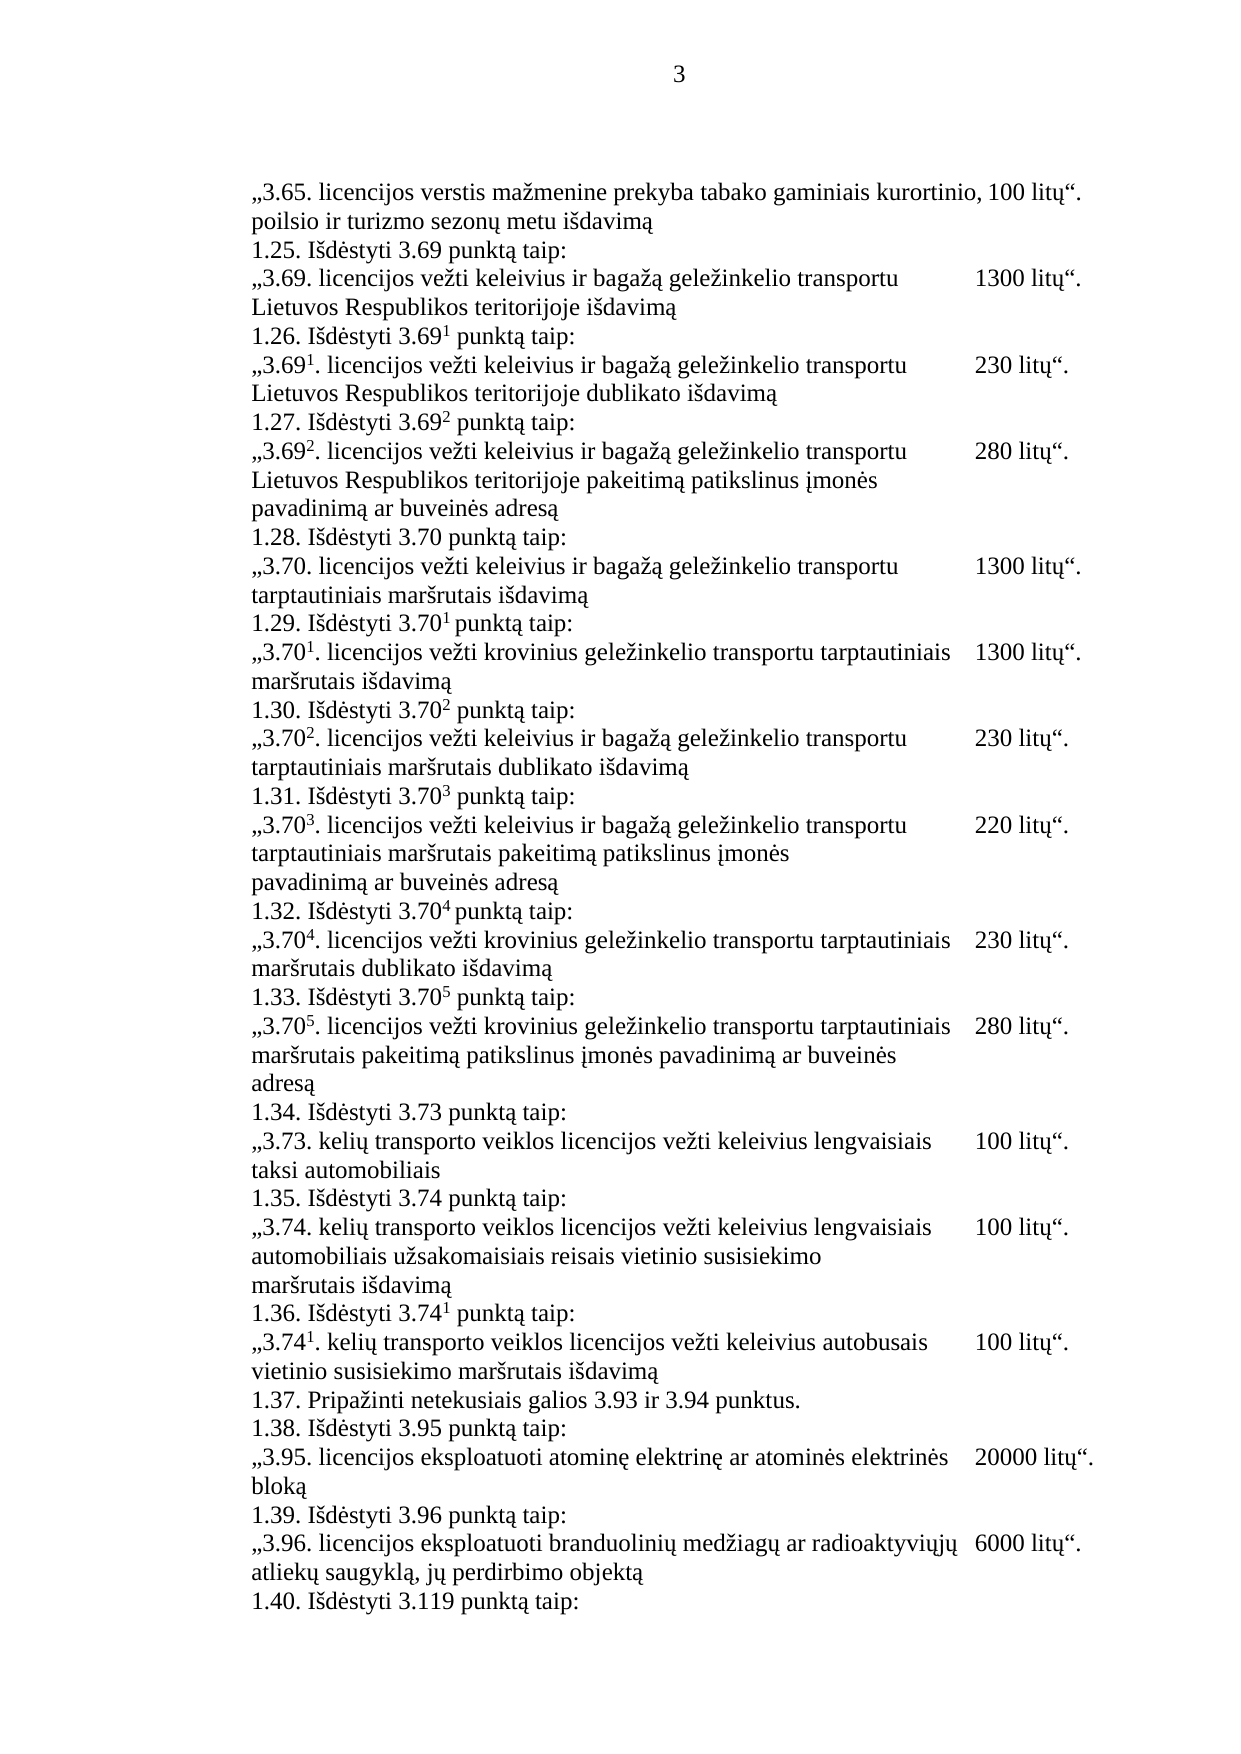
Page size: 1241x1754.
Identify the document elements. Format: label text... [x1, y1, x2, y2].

text maršrutais išdavimą [177, 666, 1181, 695]
text pavadinimą ar buveinės adresą [177, 867, 1181, 896]
text Lietuvos Respublikos teritorijoje pakeitimą patikslinus įmonės [177, 465, 1181, 493]
text „3.703. licencijos vežti keleivius ir bagažą geležinkelio transportu 220 litų“. [177, 810, 1181, 838]
text „3.73. kelių transporto veiklos licencijos vežti keleivius lengvaisiais 100 litų“. [177, 1126, 1181, 1155]
text „3.69. licencijos vežti keleivius ir bagažą geležinkelio transportu 1300 litų“. [177, 263, 1181, 292]
text 1.29. Išdėstyti 3.701 punktą taip: [177, 608, 1181, 637]
text „3.741. kelių transporto veiklos licencijos vežti keleivius autobusais 100 litų“. [177, 1327, 1181, 1356]
text 1.38. Išdėstyti 3.95 punktą taip: [177, 1413, 1181, 1442]
text atliekų saugyklą, jų perdirbimo objektą [177, 1557, 1181, 1586]
text „3.96. licencijos eksploatuoti branduolinių medžiagų ar radioaktyviųjų 6000 litų“. [177, 1528, 1181, 1557]
text tarptautiniais maršrutais dublikato išdavimą [177, 752, 1181, 781]
text „3.691. licencijos vežti keleivius ir bagažą geležinkelio transportu 230 litų“. [177, 350, 1181, 378]
text adresą [177, 1068, 1181, 1097]
text 1.36. Išdėstyti 3.741 punktą taip: [177, 1298, 1181, 1327]
text „3.692. licencijos vežti keleivius ir bagažą geležinkelio transportu 280 litų“. [177, 436, 1181, 465]
text maršrutais pakeitimą patikslinus įmonės pavadinimą ar buveinės [177, 1040, 1181, 1068]
text Lietuvos Respublikos teritorijoje išdavimą [177, 292, 1181, 321]
text 1.30. Išdėstyti 3.702 punktą taip: [177, 695, 1181, 723]
text „3.65. licencijos verstis mažmenine prekyba tabako gaminiais kurortinio, 100 litų“. [177, 177, 1181, 206]
text 1.37. Pripažinti netekusiais galios 3.93 ir 3.94 punktus. [177, 1385, 1181, 1413]
text 1.35. Išdėstyti 3.74 punktą taip: [177, 1183, 1181, 1212]
text bloką [177, 1471, 1181, 1500]
text 1.28. Išdėstyti 3.70 punktą taip: [177, 522, 1181, 551]
text 1.39. Išdėstyti 3.96 punktą taip: [177, 1500, 1181, 1528]
text „3.95. licencijos eksploatuoti atominę elektrinę ar atominės elektrinės 20000 litų“. [177, 1442, 1181, 1471]
text „3.70. licencijos vežti keleivius ir bagažą geležinkelio transportu 1300 litų“. [177, 551, 1181, 580]
text 1.25. Išdėstyti 3.69 punktą taip: [177, 235, 1181, 263]
text maršrutais išdavimą [177, 1270, 1181, 1298]
text 1.27. Išdėstyti 3.692 punktą taip: [177, 407, 1181, 436]
text „3.701. licencijos vežti krovinius geležinkelio transportu tarptautiniais 1300 litų“. [177, 637, 1181, 666]
text poilsio ir turizmo sezonų metu išdavimą [177, 206, 1181, 235]
text 1.33. Išdėstyti 3.705 punktą taip: [177, 982, 1181, 1011]
text automobiliais užsakomaisiais reisais vietinio susisiekimo [177, 1241, 1181, 1270]
text tarptautiniais maršrutais išdavimą [177, 580, 1181, 608]
text „3.702. licencijos vežti keleivius ir bagažą geležinkelio transportu 230 litų“. [177, 723, 1181, 752]
text 1.32. Išdėstyti 3.704 punktą taip: [177, 896, 1181, 925]
text Lietuvos Respublikos teritorijoje dublikato išdavimą [177, 378, 1181, 407]
text taksi automobiliais [177, 1155, 1181, 1183]
text maršrutais dublikato išdavimą [177, 953, 1181, 982]
text „3.705. licencijos vežti krovinius geležinkelio transportu tarptautiniais 280 litų“. [177, 1011, 1181, 1040]
text vietinio susisiekimo maršrutais išdavimą [177, 1356, 1181, 1385]
text 1.26. Išdėstyti 3.691 punktą taip: [177, 321, 1181, 350]
text tarptautiniais maršrutais pakeitimą patikslinus įmonės [177, 838, 1181, 867]
text pavadinimą ar buveinės adresą [177, 493, 1181, 522]
text 1.40. Išdėstyti 3.119 punktą taip: [177, 1586, 1181, 1615]
text „3.704. licencijos vežti krovinius geležinkelio transportu tarptautiniais 230 litų“. [177, 925, 1181, 953]
text 1.31. Išdėstyti 3.703 punktą taip: [177, 781, 1181, 810]
text „3.74. kelių transporto veiklos licencijos vežti keleivius lengvaisiais 100 litų“. [177, 1212, 1181, 1241]
text 1.34. Išdėstyti 3.73 punktą taip: [177, 1097, 1181, 1126]
